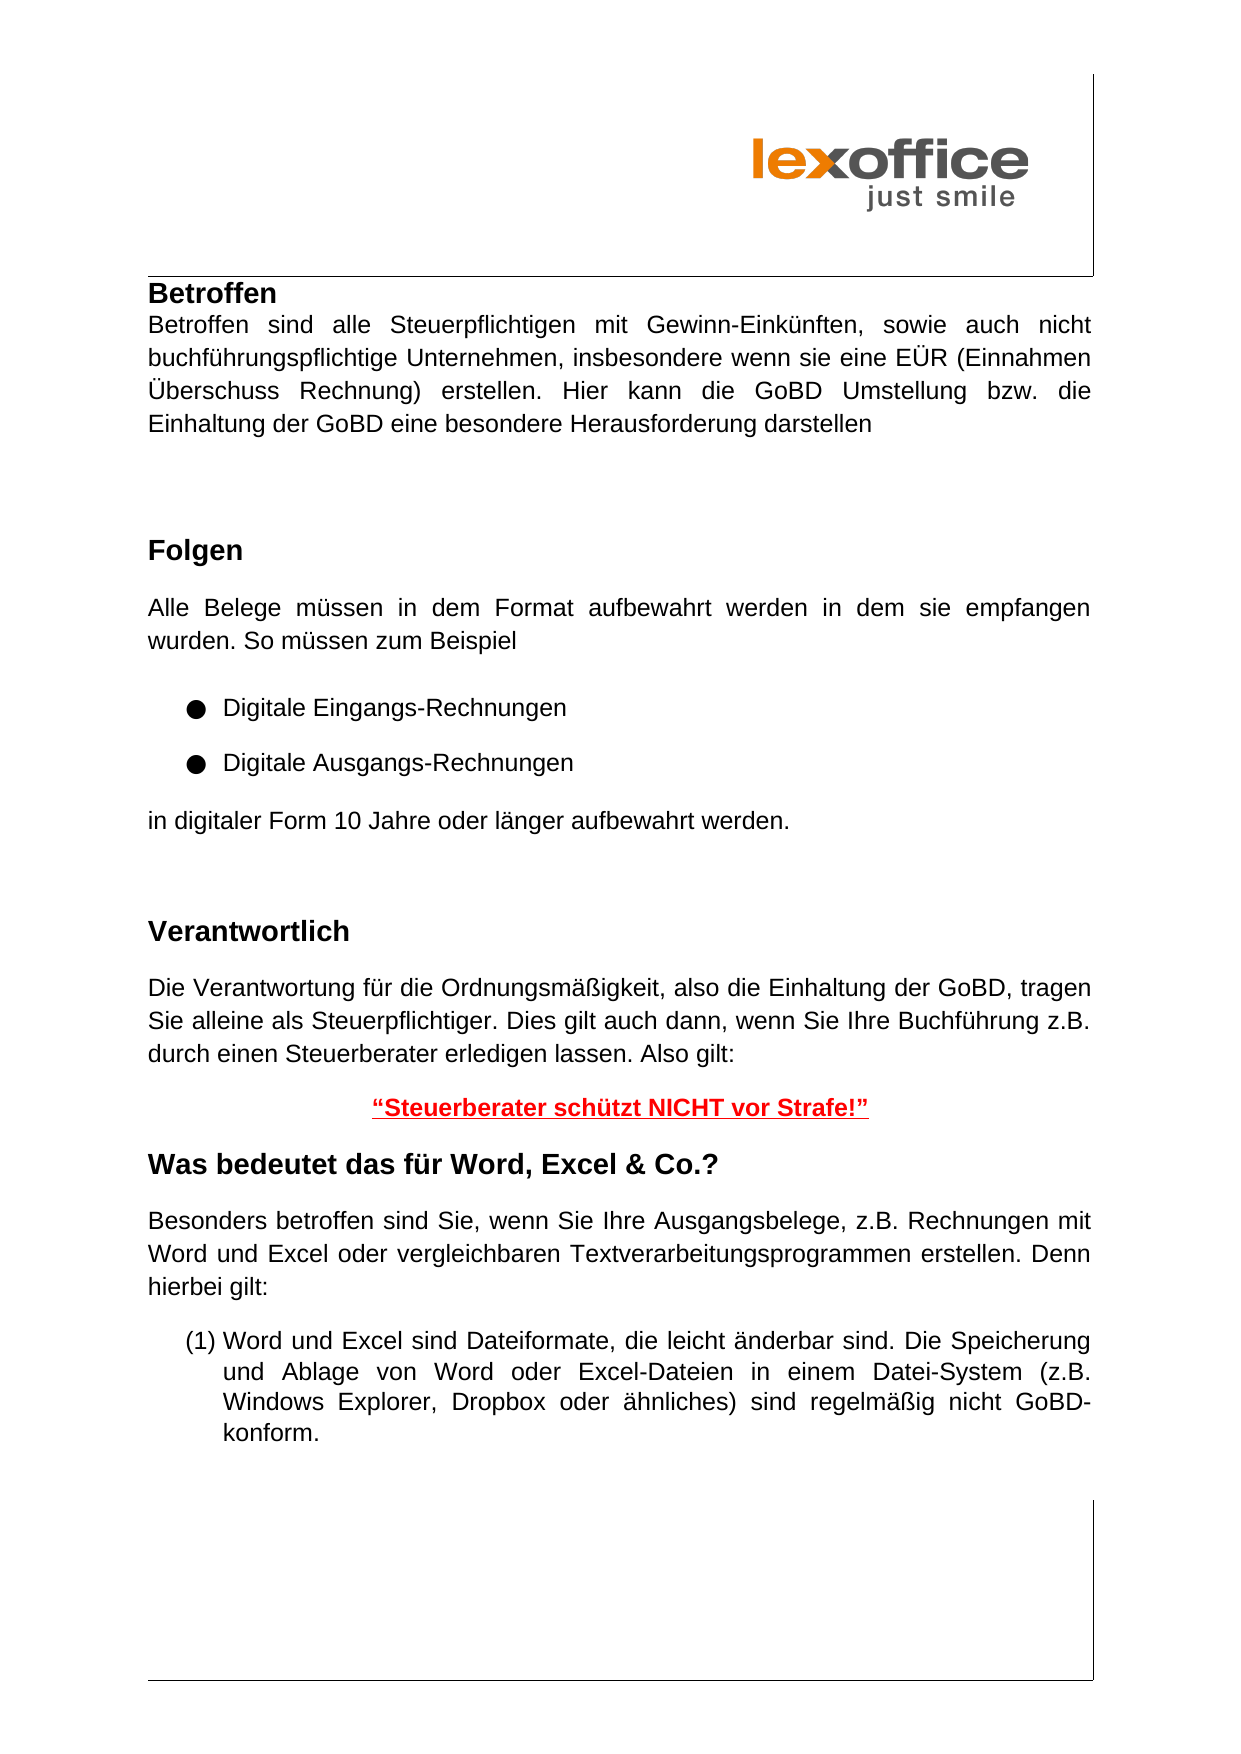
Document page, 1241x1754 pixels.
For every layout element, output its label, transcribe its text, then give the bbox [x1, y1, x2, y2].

text Was bedeutet das für Word, Excel & Co.? [148, 1147, 1093, 1180]
text Folgen [148, 533, 1093, 567]
list Word und Excel sind Dateiformate, die leicht änderbar sind. Die Speicherung und Ablage von Word oder Excel-Dateien in einem Datei-System (z.B. Windows Explorer, Dropbox oder ähnliches) sind regelmäßig nicht GoBD-konform. [185, 1326, 1093, 1447]
text Besonders betroffen sind Sie, wenn Sie Ihre Ausgangsbelege, z.B. Rechnungen mit Word und Excel oder vergleichbaren Textverarbeitungsprogrammen erstellen. Denn hierbei gilt: [148, 1206, 1093, 1301]
text Verantwortlich [148, 913, 1093, 947]
picture [753, 138, 1029, 212]
text in digitaler Form 10 Jahre oder länger aufbewahrt werden. [148, 806, 1093, 834]
list Digitale Eingangs-Rechnungen [185, 679, 1093, 731]
text Betroffen sind alle Steuerpflichtigen mit Gewinn-Einkünften, sowie auch nicht buchführungspflichtige Unternehmen, insbesondere wenn sie eine EÜR (Einnahmen Überschuss Rechnung) erstellen. Hier kann die GoBD Umstellung bzw. die Einhaltung der GoBD eine besondere Herausforderung darstellen [148, 310, 1093, 438]
list Digitale Ausgangs-Rechnungen [185, 734, 1093, 786]
text Die Verantwortung für die Ordnungsmäßigkeit, also die Einhaltung der GoBD, tragen Sie alleine als Steuerpflichtiger. Dies gilt auch dann, wenn Sie Ihre Buchführung z.B. durch einen Steuerberater erledigen lassen. Also gilt: [148, 973, 1093, 1068]
text Betroffen [148, 276, 1093, 310]
text Alle Belege müssen in dem Format aufbewahrt werden in dem sie empfangen wurden. So müssen zum Beispiel [148, 593, 1093, 654]
text “Steuerberater schützt NICHT vor Strafe!” [148, 1093, 1093, 1122]
